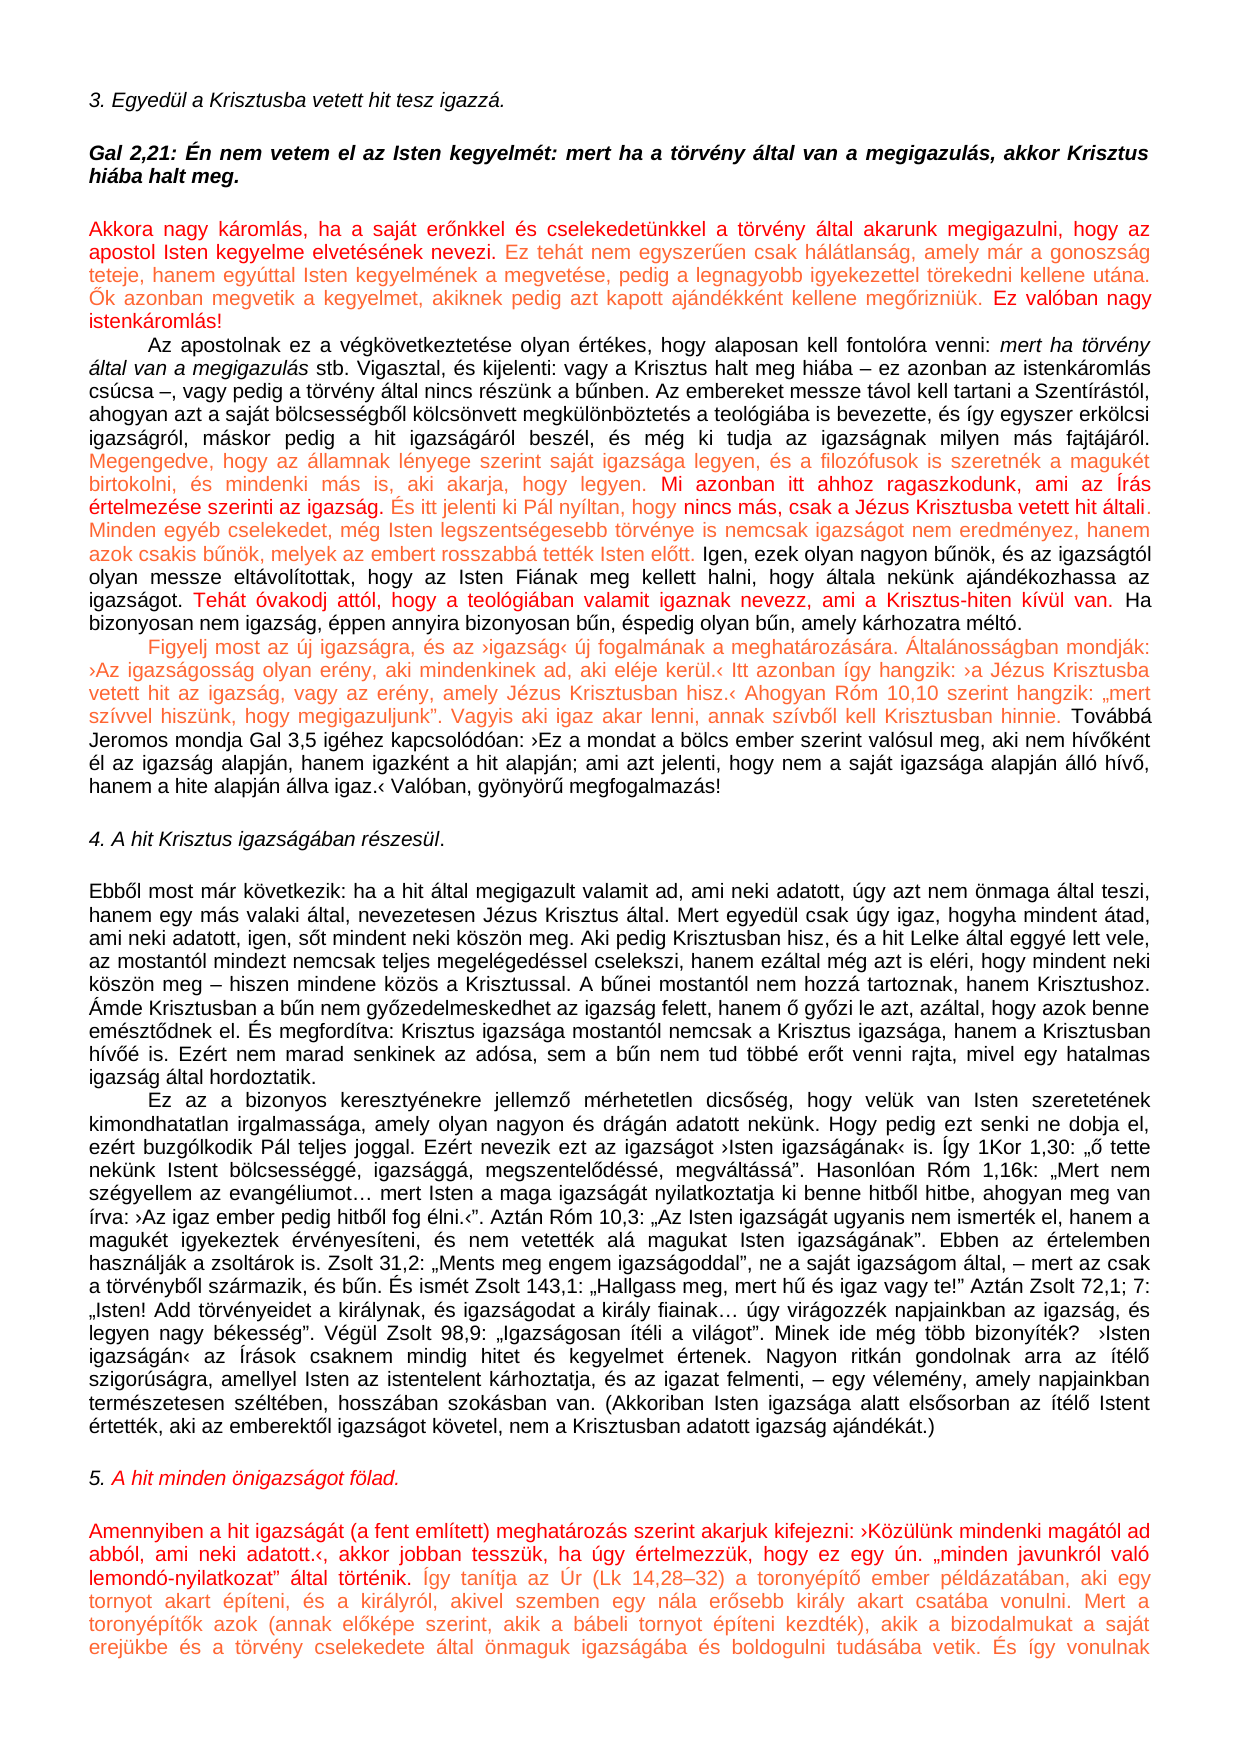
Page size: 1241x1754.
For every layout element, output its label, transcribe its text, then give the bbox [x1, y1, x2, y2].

text Akkora nagy káromlás, ha a saját erőnkkel és cselekedetünkkel a törvény által akarunk megigazulni, hogy az apostol Isten kegyelme elvetésének nevezi. Ez tehát nem egyszerűen csak hálátlanság, amely már a gonoszság teteje, hanem egyúttal Isten kegyelmének a megvetése, pedig a legnagyobb igyekezettel törekedni kellene utána. Ők azonban megvetik a kegyelmet, akiknek pedig azt kapott ajándékként kellene megőrizniük. Ez valóban nagy istenkáromlás! [88, 217, 1152, 333]
text Az apostolnak ez a végkövetkeztetése olyan értékes, hogy alaposan kell fontolóra venni: mert ha törvény által van a megigazulás stb. Vigasztal, és kijelenti: vagy a Krisztus halt meg hiába – ez azonban az istenkáromlás csúcsa –, vagy pedig a törvény által nincs részünk a bűnben. Az embereket messze távol kell tartani a Szentírástól, ahogyan azt a saját bölcsességből kölcsönvett megkülönböztetés a teológiába is bevezette, és így egyszer erkölcsi igazságról, máskor pedig a hit igazságáról beszél, és még ki tudja az igazságnak milyen más fajtájáról. Megengedve, hogy az államnak lényege szerint saját igazsága legyen, és a filozófusok is szeretnék a magukét birtokolni, és mindenki más is, aki akarja, hogy legyen. Mi azonban itt ahhoz ragaszkodunk, ami az Írás értelmezése szerinti az igazság. És itt jelenti ki Pál nyíltan, hogy nincs más, csak a Jézus Krisztusba vetett hit általi. Minden egyéb cselekedet, még Isten legszentségesebb törvénye is nemcsak igazságot nem eredményez, hanem azok csakis bűnök, melyek az embert rosszabbá tették Isten előtt. Igen, ezek olyan nagyon bűnök, és az igazságtól olyan messze eltávolítottak, hogy az Isten Fiának meg kellett halni, hogy általa nekünk ajándékozhassa az igazságot. Tehát óvakodj attól, hogy a teológiában valamit igaznak nevezz, ami a Krisztus-hiten kívül van. Ha bizonyosan nem igazság, éppen annyira bizonyosan bűn, éspedig olyan bűn, amely kárhozatra méltó. [88, 333, 1152, 635]
text Figyelj most az új igazságra, és az ›igazság‹ új fogalmának a meghatározására. Általánosságban mondják: ›Az igazságosság olyan erény, aki mindenkinek ad, aki eléje kerül.‹ Itt azonban így hangzik: ›a Jézus Krisztusba vetett hit az igazság, vagy az erény, amely Jézus Krisztusban hisz.‹ Ahogyan Róm 10,10 szerint hangzik: „mert szívvel hiszünk, hogy megigazuljunk”. Vagyis aki igaz akar lenni, annak szívből kell Krisztusban hinnie. Továbbá Jeromos mondja Gal 3,5 igéhez kapcsolódóan: ›Ez a mondat a bölcs ember szerint valósul meg, aki nem hívőként él az igazság alapján, hanem igazként a hit alapján; ami azt jelenti, hogy nem a saját igazsága alapján álló hívő, hanem a hite alapján állva igaz.‹ Valóban, gyönyörű megfogalmazás! [88, 635, 1152, 798]
text 3. Egyedül a Krisztusba vetett hit tesz igazzá. [88, 88, 1152, 112]
text Amennyiben a hit igazságát (a fent említett) meghatározás szerint akarjuk kifejezni: ›Közülünk mindenki magától ad abból, ami neki adatott.‹, akkor jobban tesszük, ha úgy értelmezzük, hogy ez egy ún. „minden javunkról való lemondó-nyilatkozat” által történik. Így tanítja az Úr (Lk 14,28–32) a toronyépítő ember példázatában, aki egy tornyot akart építeni, és a királyról, akivel szemben egy nála erősebb király akart csatába vonulni. Mert a toronyépítők azok (annak előképe szerint, akik a bábeli tornyot építeni kezdték), akik a bizodalmukat a saját erejükbe és a törvény cselekedete által önmaguk igazságába és boldogulni tudásába vetik. És így vonulnak [88, 1520, 1152, 1659]
text 4. A hit Krisztus igazságában részesül. [88, 827, 1152, 851]
text Gal 2,21: Én nem vetem el az Isten kegyelmét: mert ha a törvény által van a megigazulás, akkor Krisztus hiába halt meg. [88, 141, 1152, 188]
text 5. A hit minden önigazságot fölad. [88, 1467, 1152, 1490]
text Ez az a bizonyos keresztyénekre jellemző mérhetetlen dicsőség, hogy velük van Isten szeretetének kimondhatatlan irgalmassága, amely olyan nagyon és drágán adatott nekünk. Hogy pedig ezt senki ne dobja el, ezért buzgólkodik Pál teljes joggal. Ezért nevezik ezt az igazságot ›Isten igazságának‹ is. Így 1Kor 1,30: „ő tette nekünk Istent bölcsességgé, igazsággá, megszentelődéssé, megváltássá”. Hasonlóan Róm 1,16k: „Mert nem szégyellem az evangéliumot… mert Isten a maga igazságát nyilatkoztatja ki benne hitből hitbe, ahogyan meg van írva: ›Az igaz ember pedig hitből fog élni.‹”. Aztán Róm 10,3: „Az Isten igazságát ugyanis nem ismerték el, hanem a magukét igyekeztek érvényesíteni, és nem vetették alá magukat Isten igazságának”. Ebben az értelemben használják a zsoltárok is. Zsolt 31,2: „Ments meg engem igazságoddal”, ne a saját igazságom által, – mert az csak a törvényből származik, és bűn. És ismét Zsolt 143,1: „Hallgass meg, mert hű és igaz vagy te!” Aztán Zsolt 72,1; 7: „Isten! Add törvényeidet a királynak, és igazságodat a király fiainak… úgy virágozzék napjainkban az igazság, és legyen nagy békesség”. Végül Zsolt 98,9: „Igazságosan ítéli a világot”. Minek ide még több bizonyíték? ›Isten igazságán‹ az Írások csaknem mindig hitet és kegyelmet értenek. Nagyon ritkán gondolnak arra az ítélő szigorúságra, amellyel Isten az istentelent kárhoztatja, és az igazat felmenti, – egy vélemény, amely napjainkban természetesen széltében, hosszában szokásban van. (Akkoriban Isten igazsága alatt elsősorban az ítélő Istent értették, aki az emberektől igazságot követel, nem a Krisztusban adatott igazság ajándékát.) [88, 1089, 1152, 1438]
text Ebből most már következik: ha a hit által megigazult valamit ad, ami neki adatott, úgy azt nem önmaga által teszi, hanem egy más valaki által, nevezetesen Jézus Krisztus által. Mert egyedül csak úgy igaz, hogyha mindent átad, ami neki adatott, igen, sőt mindent neki köszön meg. Aki pedig Krisztusban hisz, és a hit Lelke által eggyé lett vele, az mostantól mindezt nemcsak teljes megelégedéssel cselekszi, hanem ezáltal még azt is eléri, hogy mindent neki köszön meg – hiszen mindene közös a Krisztussal. A bűnei mostantól nem hozzá tartoznak, hanem Krisztushoz. Ámde Krisztusban a bűn nem győzedelmeskedhet az igazság felett, hanem ő győzi le azt, azáltal, hogy azok benne emésztődnek el. És megfordítva: Krisztus igazsága mostantól nemcsak a Krisztus igazsága, hanem a Krisztusban hívőé is. Ezért nem marad senkinek az adósa, sem a bűn nem tud többé erőt venni rajta, mivel egy hatalmas igazság által hordoztatik. [88, 880, 1152, 1089]
